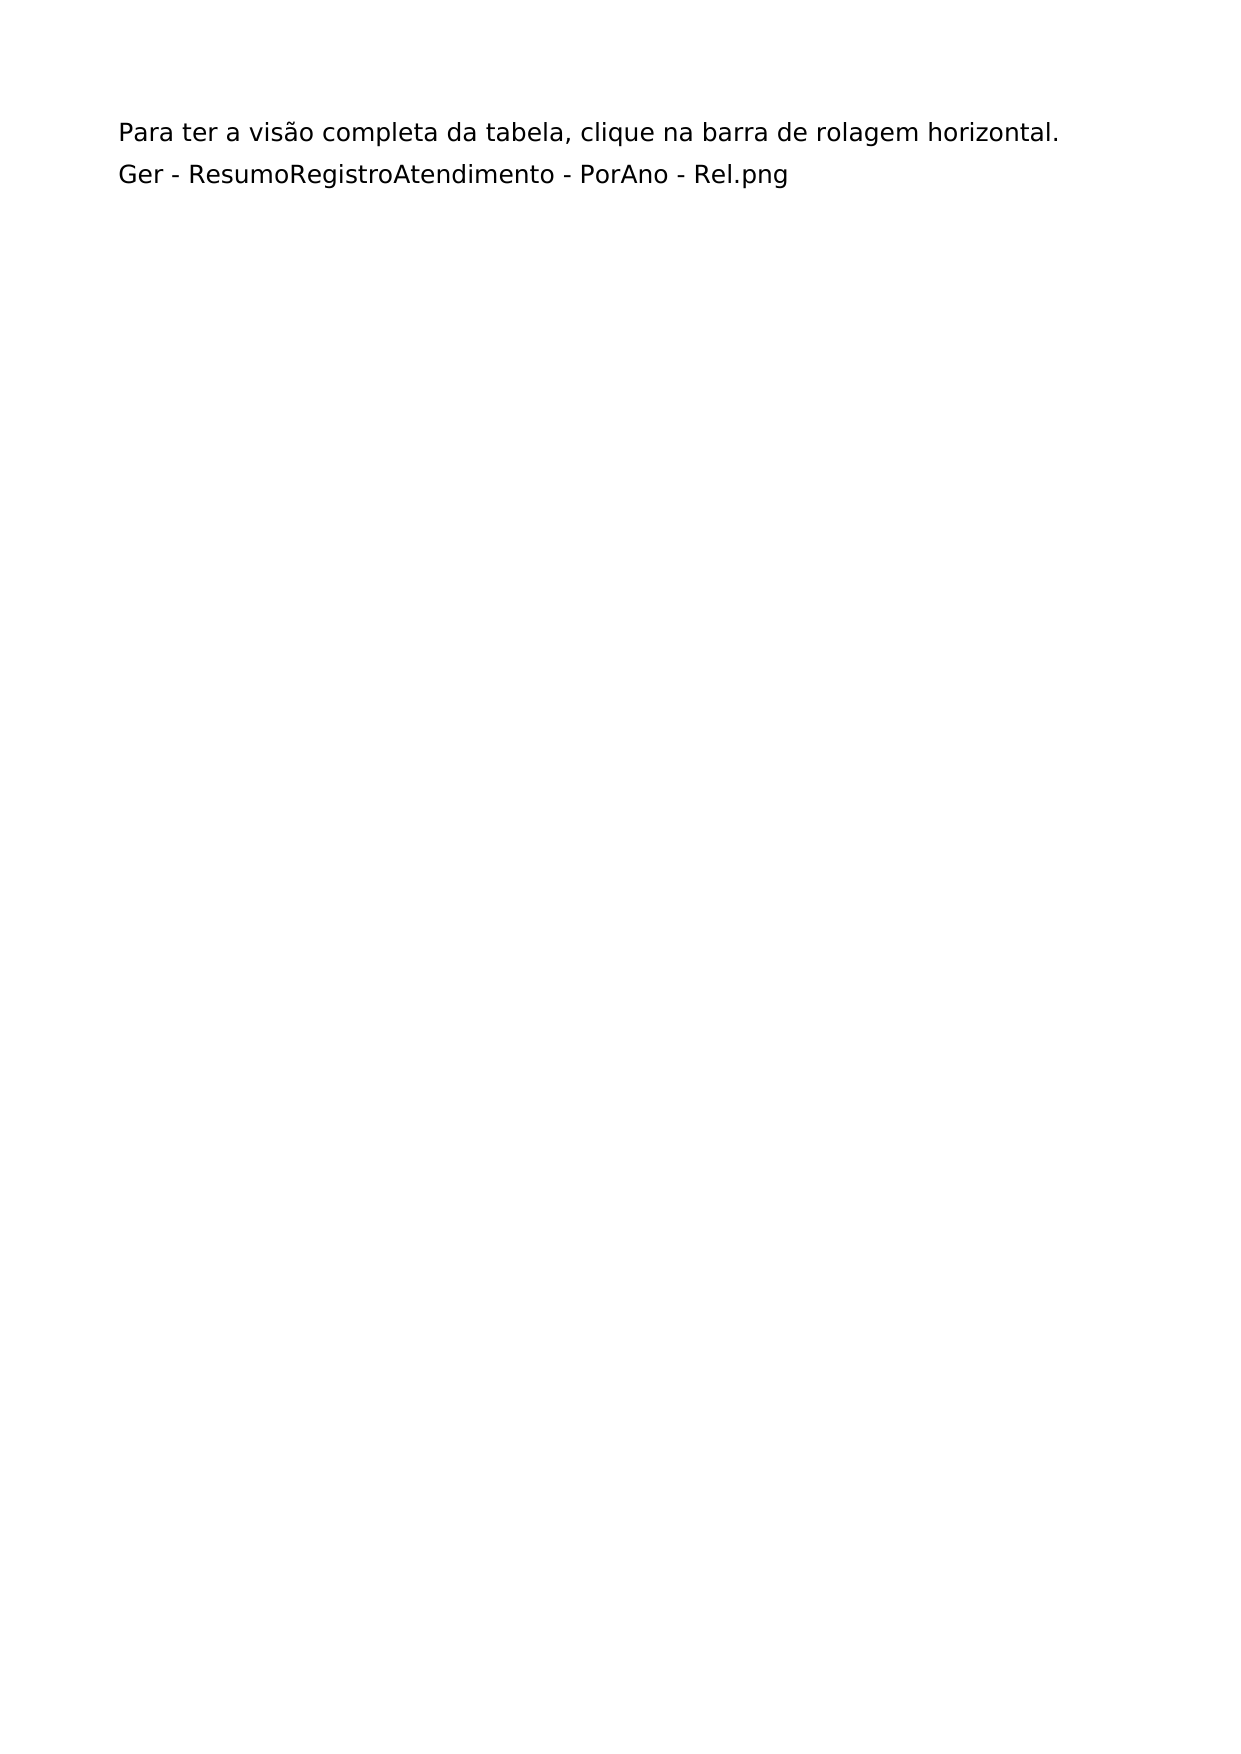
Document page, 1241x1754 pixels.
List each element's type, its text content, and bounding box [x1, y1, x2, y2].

text Para ter a visão completa da tabela, clique na barra de rolagem horizontal. [118, 118, 1122, 147]
text Ger - ResumoRegistroAtendimento - PorAno - Rel.png [118, 160, 1122, 189]
